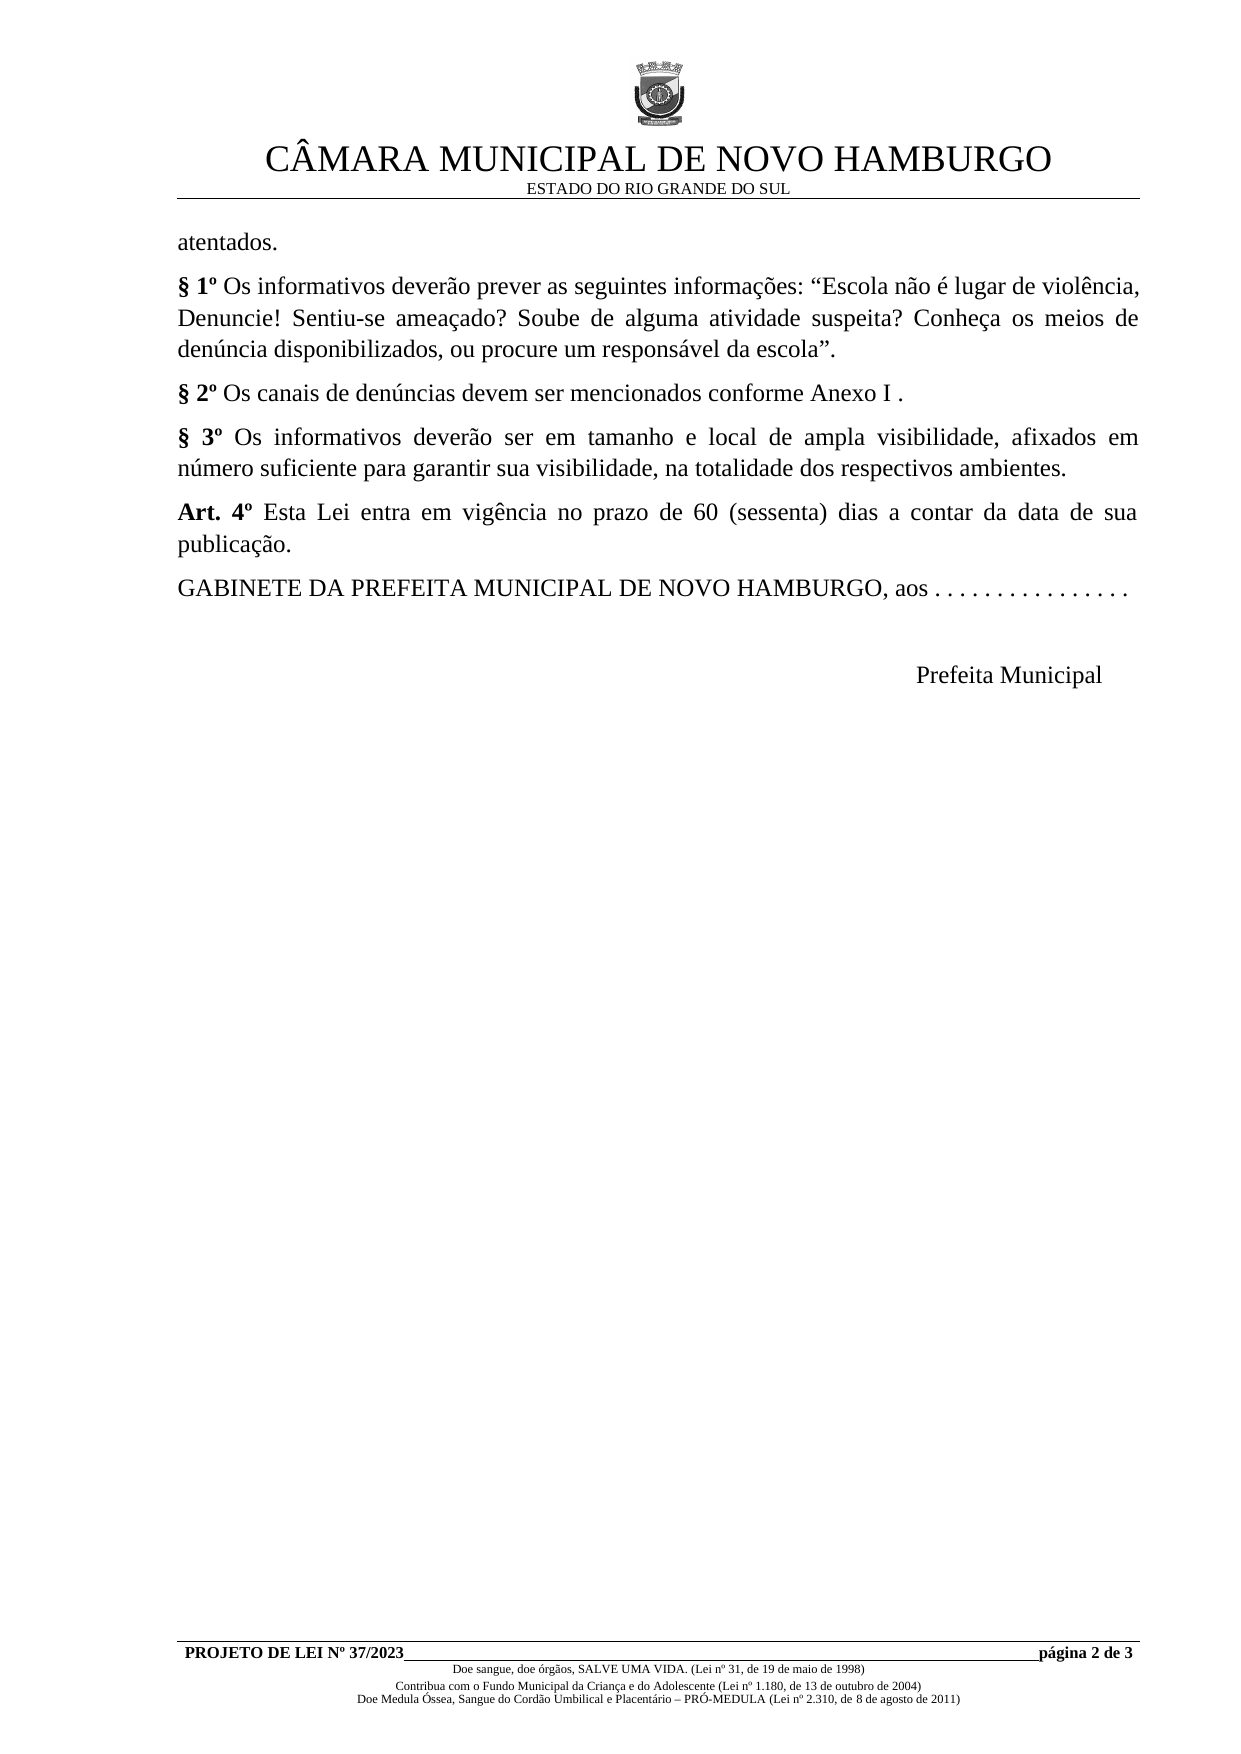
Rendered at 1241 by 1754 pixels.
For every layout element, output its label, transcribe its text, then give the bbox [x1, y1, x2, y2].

text § 2º Os canais de denúncias devem ser mencionados conforme Anexo I . [177, 379, 1140, 407]
text GABINETE DA PREFEITA MUNICIPAL DE NOVO HAMBURGO, aos . . . . . . . . . . . . . . . . [177, 574, 1140, 601]
text § 3º Os informativos deverão ser em tamanho e local de ampla visibilidade, afixados em número suficiente para garantir sua visibilidade, na totalidade dos respectivos ambientes. [177, 423, 1140, 482]
text § 1º Os informativos deverão prever as seguintes informações: “Escola não é lugar de violência, Denuncie! Sentiu-se ameaçado? Soube de alguma atividade suspeita? Conheça os meios de denúncia disponibilizados, ou procure um responsável da escola”. [177, 272, 1140, 363]
text Art. 4º Esta Lei entra em vigência no prazo de 60 (sessenta) dias a contar da data de sua publicação. [177, 498, 1140, 558]
text atentados. [177, 228, 1140, 256]
text Prefeita Municipal [177, 661, 1140, 689]
